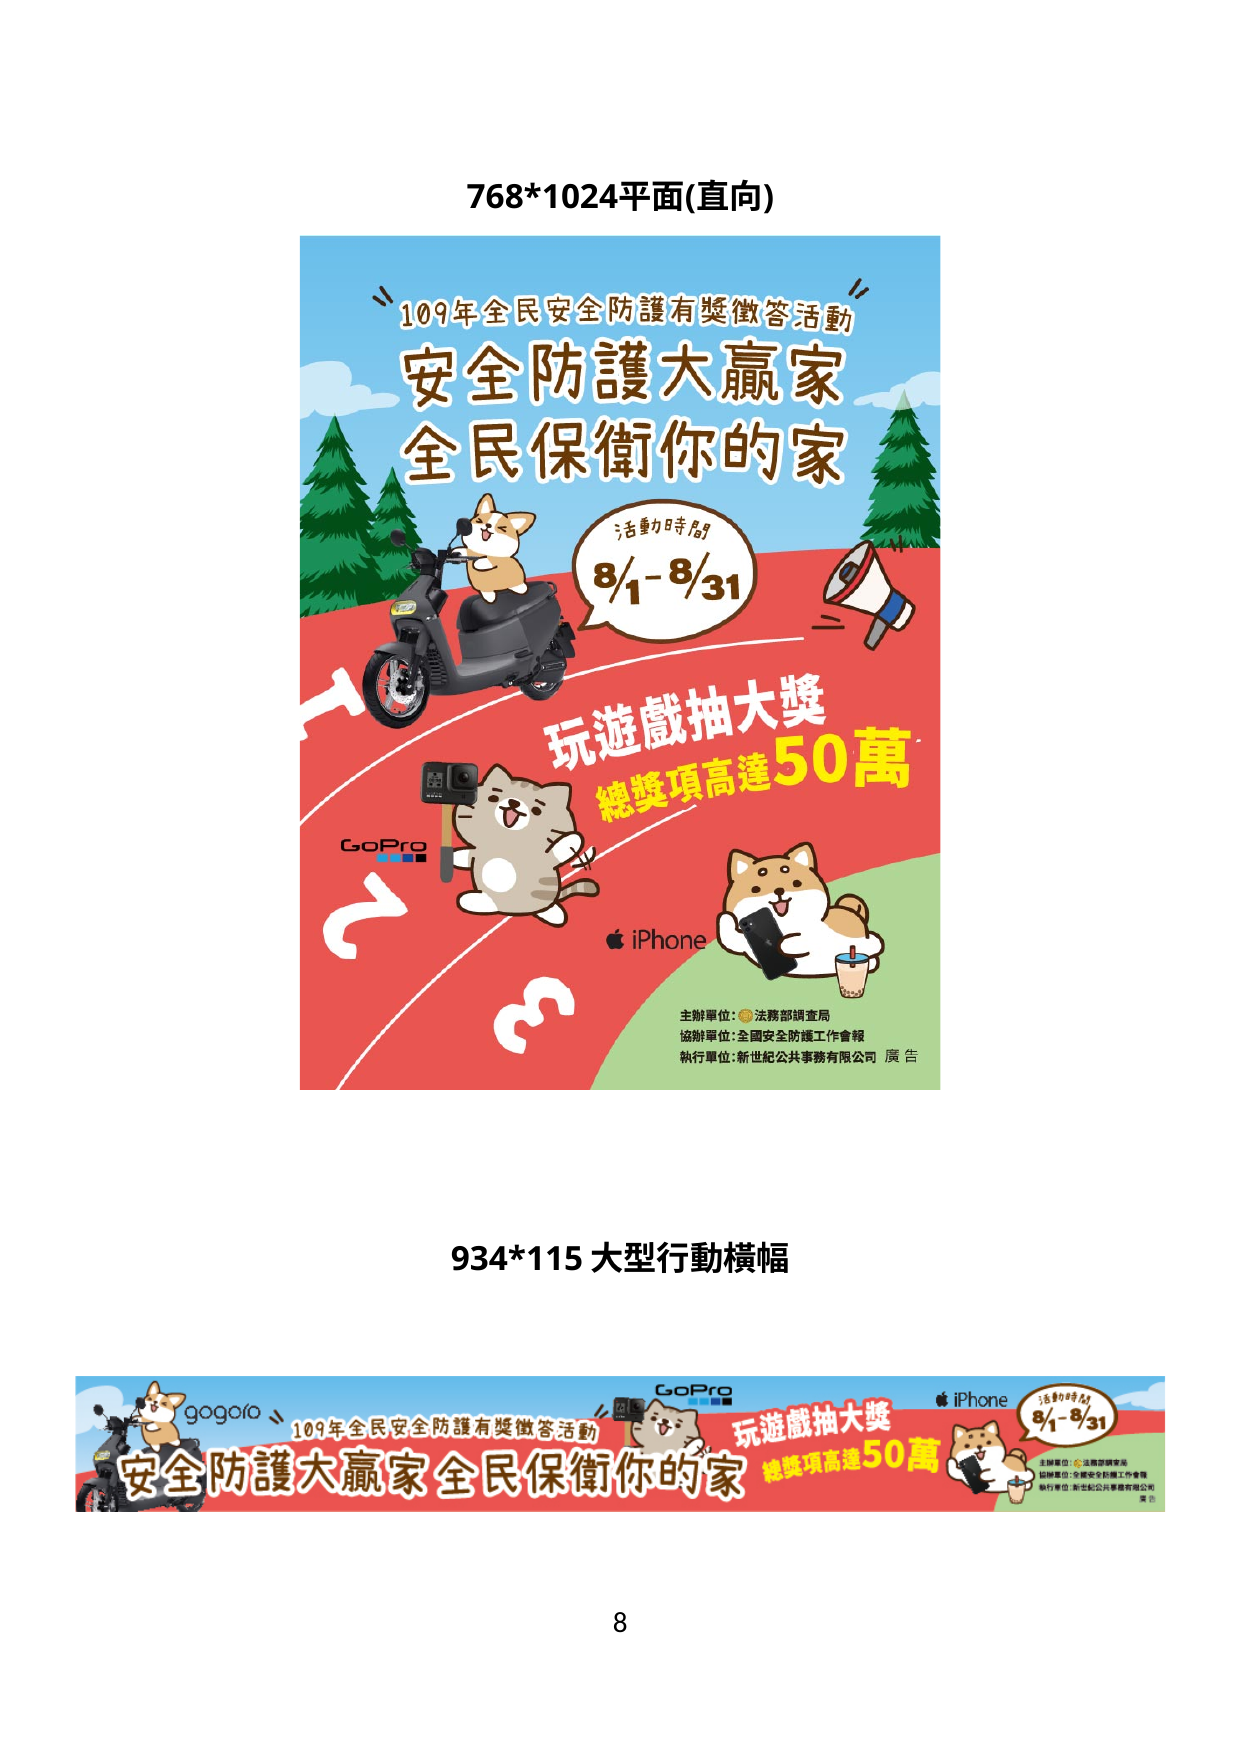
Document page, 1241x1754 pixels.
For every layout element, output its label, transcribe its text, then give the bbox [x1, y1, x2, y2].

text 934*115大型行動橫幅 [75, 1214, 1165, 1277]
text 768*1024平面(直向) [75, 152, 1165, 214]
